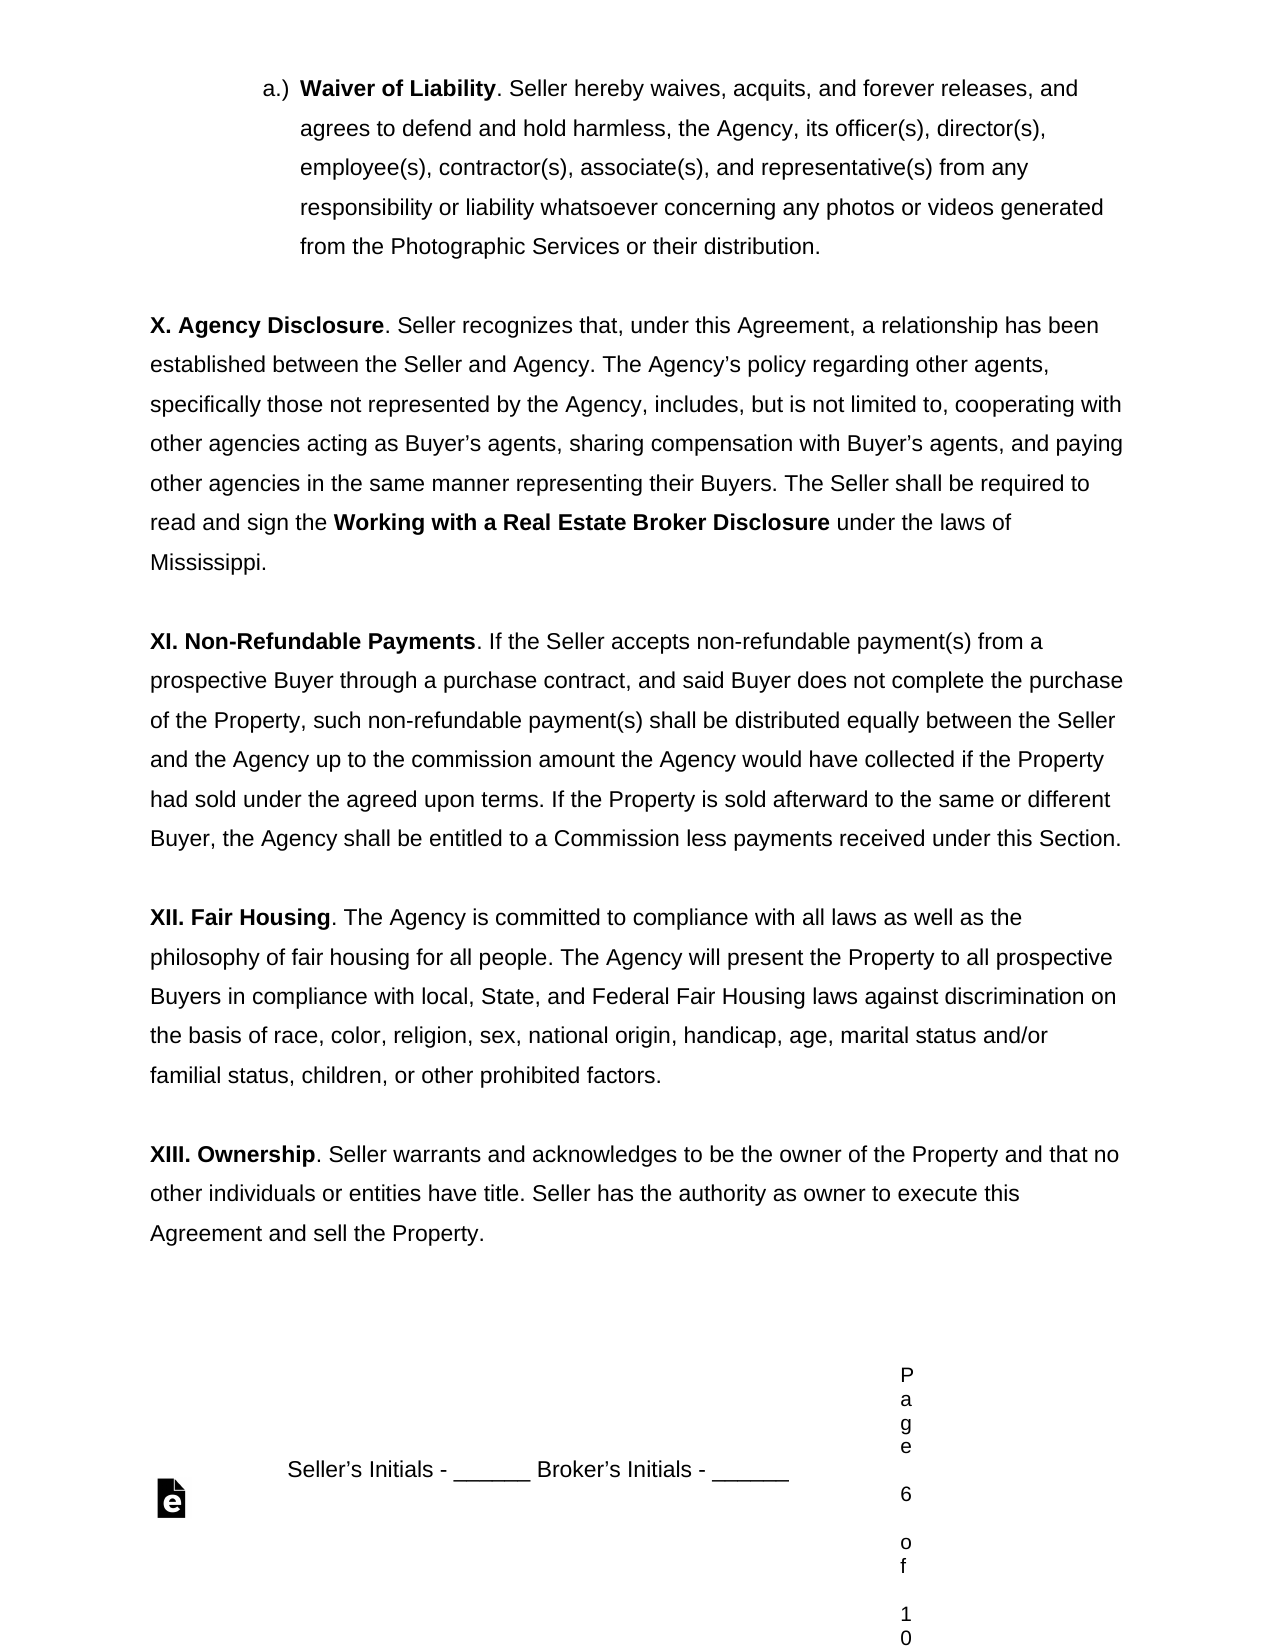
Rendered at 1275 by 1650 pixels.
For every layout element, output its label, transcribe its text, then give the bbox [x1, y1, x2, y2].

text XII. Fair Housing. The Agency is committed to compliance with all laws as well as the philosophy of fair housing for all people. The Agency will present the Property to all prospective Buyers in compliance with local, State, and Federal Fair Housing laws against discrimination on the basis of race, color, religion, sex, national origin, handicap, age, marital status and/or familial status, children, or other prohibited factors. [150, 904, 1125, 1088]
text XI. Non-Refundable Payments. If the Seller accepts non-refundable payment(s) from a prospective Buyer through a purchase contract, and said Buyer does not complete the purchase of the Property, such non-refundable payment(s) shall be distributed equally between the Seller and the Agency up to the commission amount the Agency would have collected if the Property had sold under the agreed upon terms. If the Property is sold afterward to the same or different Buyer, the Agency shall be entitled to a Commission less payments received under this Section. [150, 628, 1125, 851]
list Waiver of Liability. Seller hereby waives, acquits, and forever releases, and agrees to defend and hold harmless, the Agency, its officer(s), director(s), employee(s), contractor(s), associate(s), and representative(s) from any responsibility or liability whatsoever concerning any photos or videos generated from the Photographic Services or their distribution. [262, 75, 1125, 259]
text X. Agency Disclosure. Seller recognizes that, under this Agreement, a relationship has been established between the Seller and Agency. The Agency’s policy regarding other agents, specifically those not represented by the Agency, includes, but is not limited to, cooperating with other agencies acting as Buyer’s agents, sharing compensation with Buyer’s agents, and paying other agencies in the same manner representing their Buyers. The Seller shall be required to read and sign the Working with a Real Estate Broker Disclosure under the laws of Mississippi. [150, 312, 1125, 575]
text XIII. Ownership. Seller warrants and acknowledges to be the owner of the Property and that no other individuals or entities have title. Seller has the authority as owner to execute this Agreement and sell the Property. [150, 1141, 1125, 1246]
